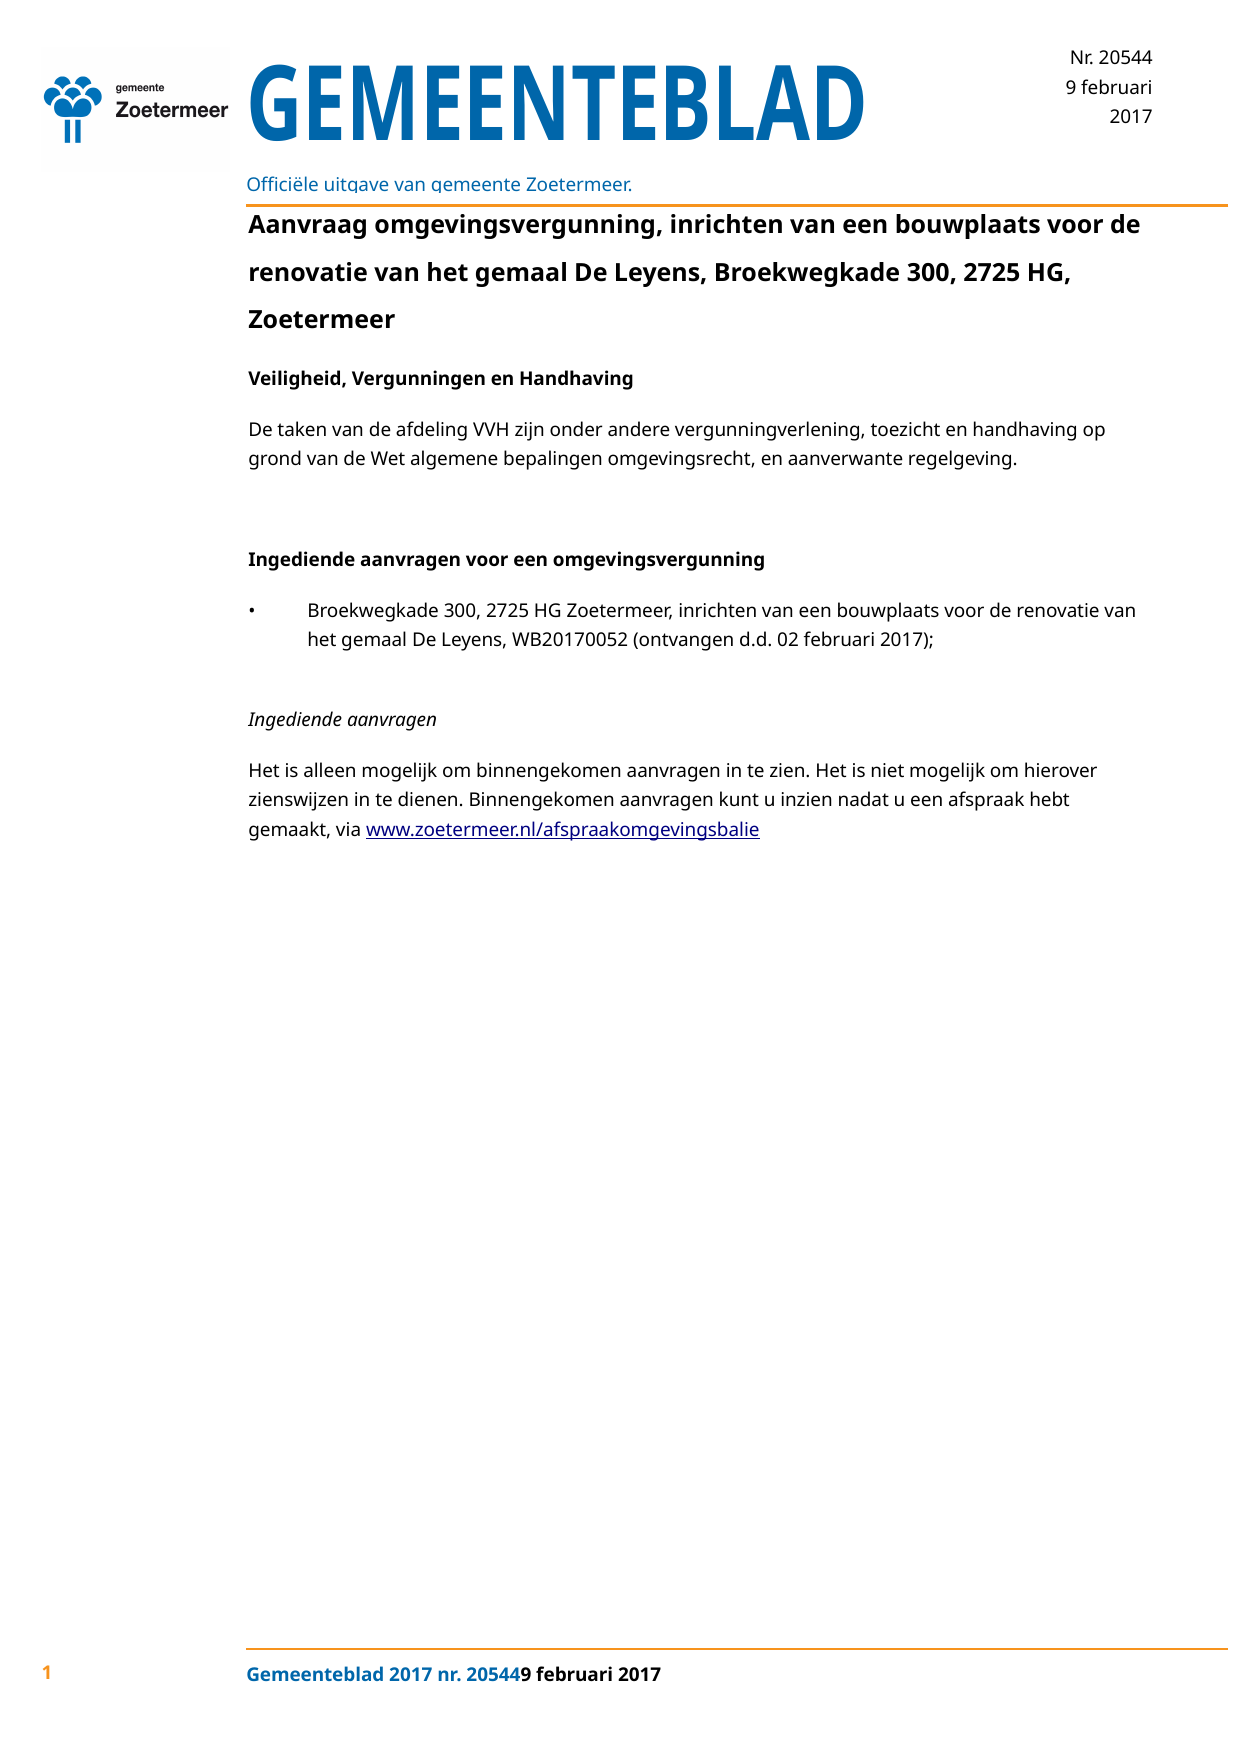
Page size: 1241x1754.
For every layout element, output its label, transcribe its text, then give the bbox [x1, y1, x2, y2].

picture [41, 47, 231, 172]
text Ingediende aanvragen voor een omgevingsvergunning [248, 546, 1152, 572]
list Broekwegkade 300, 2725 HG Zoetermeer, inrichten van een bouwplaats voor de renovatie van het gemaal De Leyens, WB20170052 (ontvangen d.d. 02 februari 2017); [248, 597, 1152, 652]
text De taken van de afdeling VVH zijn onder andere vergunningverlening, toezicht en handhaving op grond van de Wet algemene bepalingen omgevingsrecht, en aanverwante regelgeving. [248, 416, 1152, 471]
text Veiligheid, Vergunningen en Handhaving [248, 366, 1152, 391]
text Het is alleen mogelijk om binnengekomen aanvragen in te zien. Het is niet mogelijk om hierover zienswijzen in te dienen. Binnengekomen aanvragen kunt u inzien nadat u een afspraak hebt gemaakt, via www.zoetermeer.nl/afspraakomgevingsbalie [248, 757, 1152, 842]
text Aanvraag omgevingsvergunning, inrichten van een bouwplaats voor de renovatie van het gemaal De Leyens, Broekwegkade 300, 2725 HG, Zoetermeer [248, 207, 1152, 336]
text Ingediende aanvragen [248, 706, 1152, 732]
